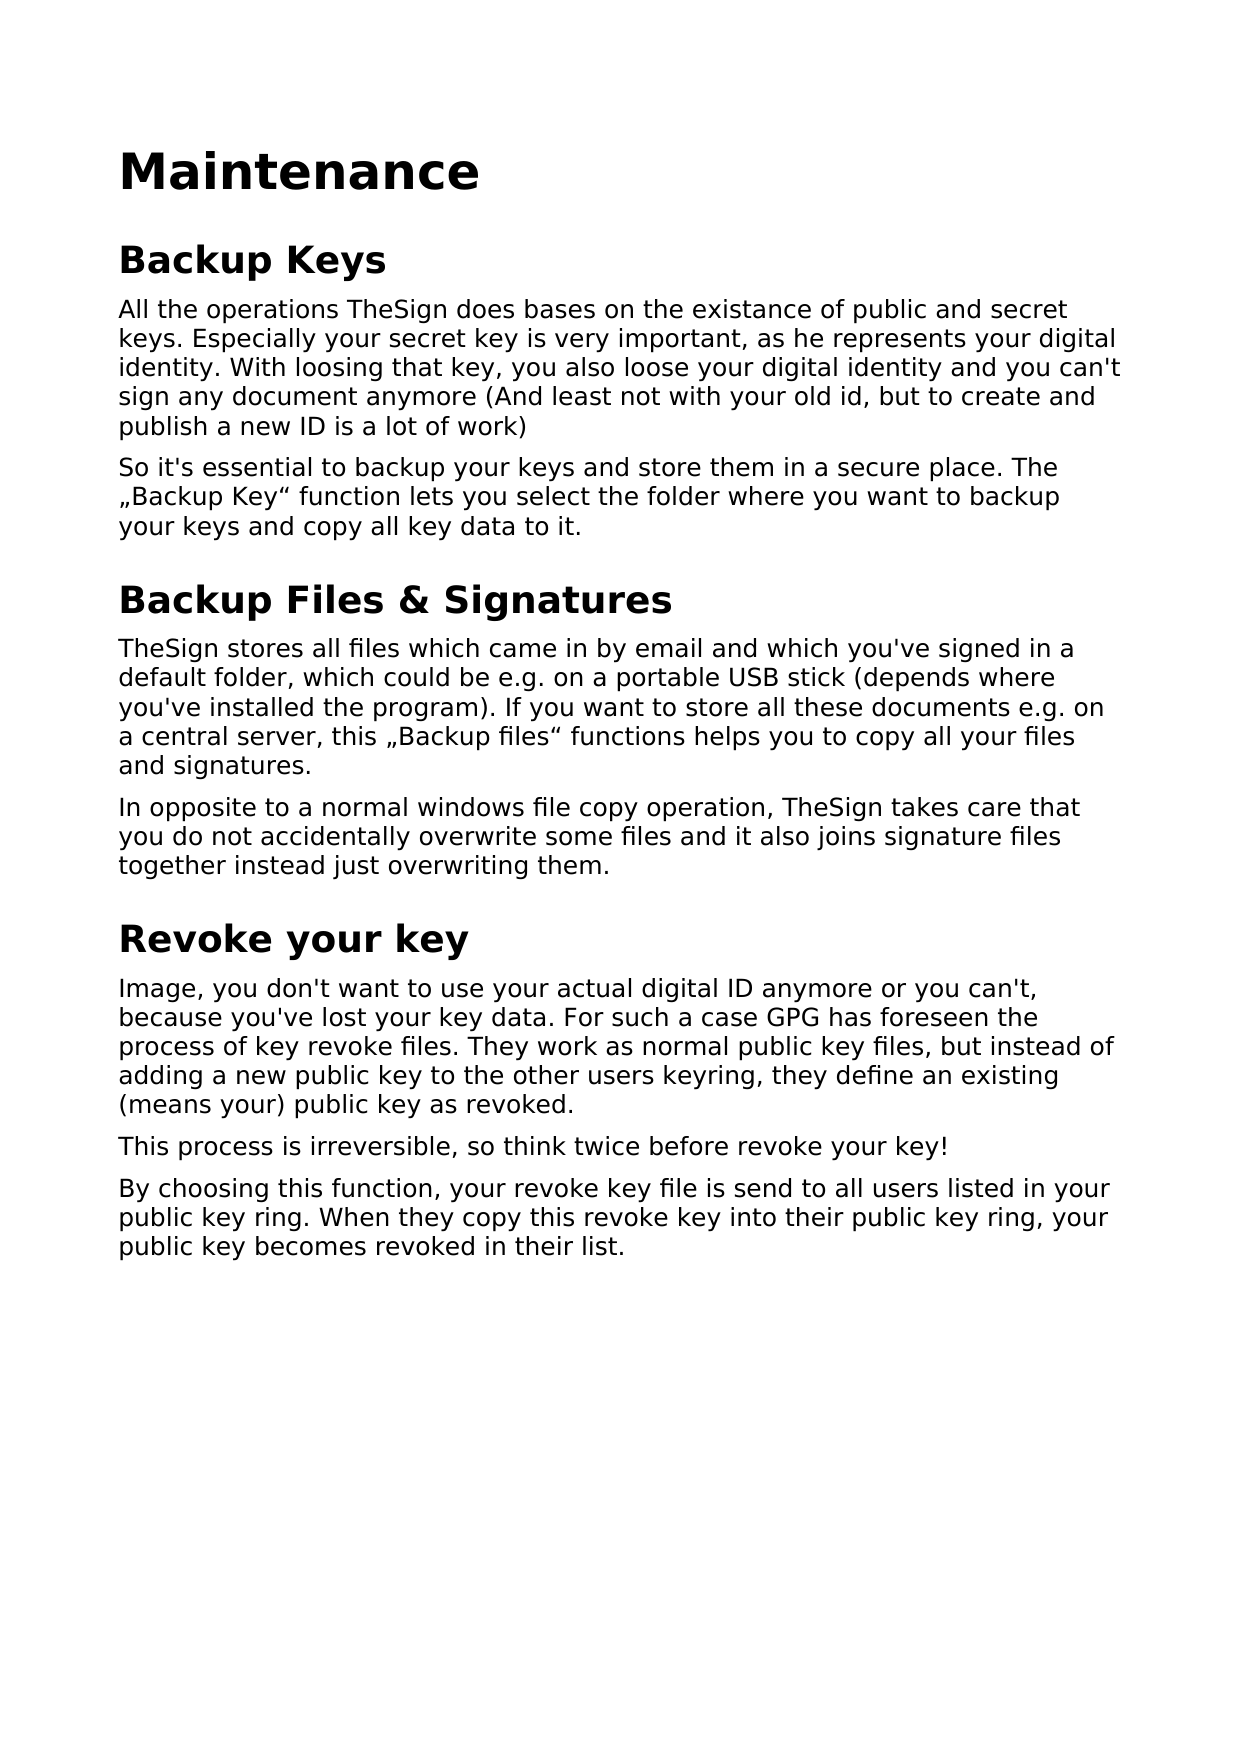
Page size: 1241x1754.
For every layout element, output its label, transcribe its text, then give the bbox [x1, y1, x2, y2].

text TheSign stores all files which came in by email and which you've signed in a default folder, which could be e.g. on a portable USB stick (depends where you've installed the program). If you want to store all these documents e.g. on a central server, this „Backup files“ functions helps you to copy all your files and signatures. [118, 634, 1122, 780]
subtitle Maintenance [118, 143, 1122, 201]
subtitle Revoke your key [118, 918, 1122, 961]
text This process is irreversible, so think twice before revoke your key! [118, 1132, 1122, 1161]
text In opposite to a normal windows file copy operation, TheSign takes care that you do not accidentally overwrite some files and it also joins signature files together instead just overwriting them. [118, 793, 1122, 880]
text Image, you don't want to use your actual digital ID anymore or you can't, because you've lost your key data. For such a case GPG has foreseen the process of key revoke files. They work as normal public key files, but instead of adding a new public key to the other users keyring, they define an existing (means your) public key as revoked. [118, 974, 1122, 1120]
text By choosing this function, your revoke key file is send to all users listed in your public key ring. When they copy this revoke key into their public key ring, your public key becomes revoked in their list. [118, 1174, 1122, 1261]
text All the operations TheSign does bases on the existance of public and secret keys. Especially your secret key is very important, as he represents your digital identity. With loosing that key, you also loose your digital identity and you can't sign any document anymore (And least not with your old id, but to create and publish a new ID is a lot of work) [118, 295, 1122, 441]
text So it's essential to backup your keys and store them in a secure place. The „Backup Key“ function lets you select the folder where you want to backup your keys and copy all key data to it. [118, 453, 1122, 541]
subtitle Backup Keys [118, 239, 1122, 282]
subtitle Backup Files & Signatures [118, 578, 1122, 622]
